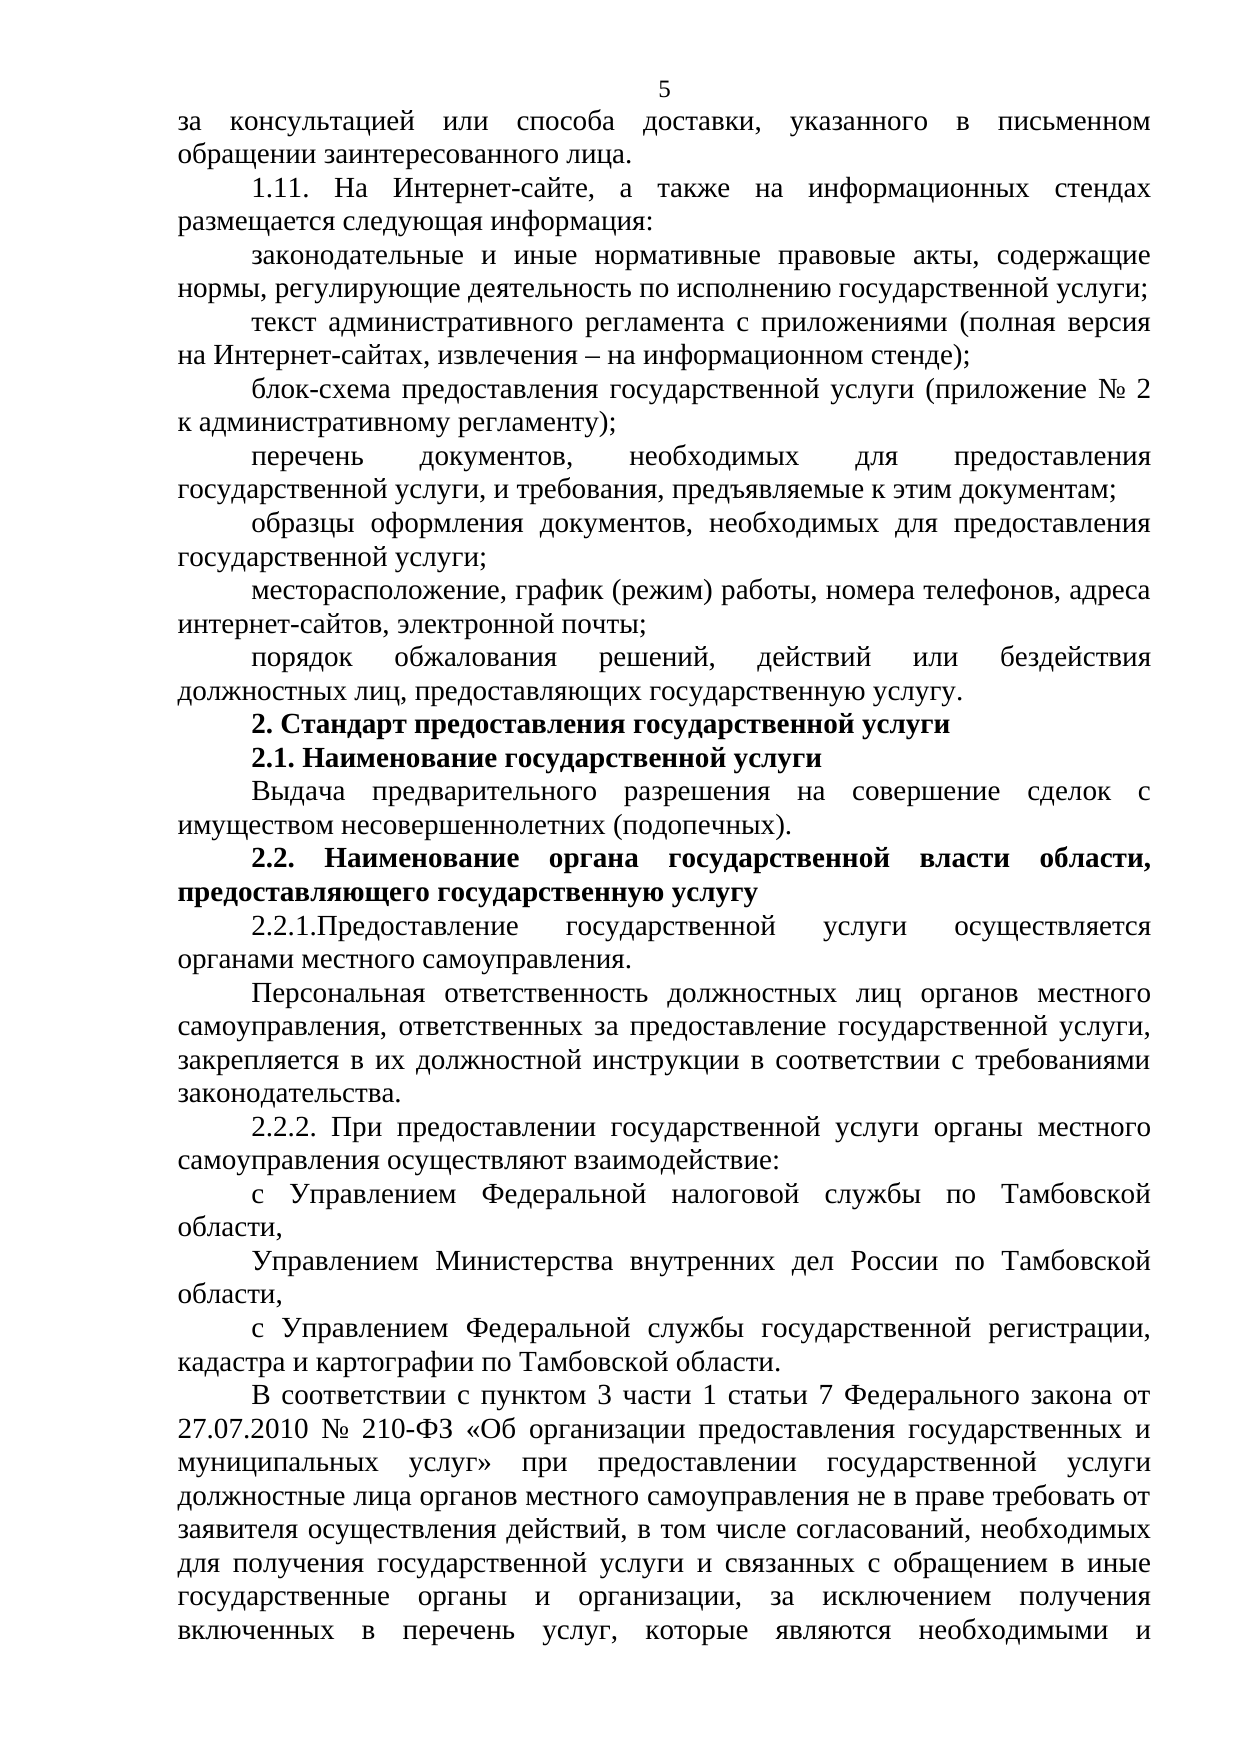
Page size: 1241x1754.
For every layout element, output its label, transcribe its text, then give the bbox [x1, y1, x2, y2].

text перечень документов, необходимых для предоставления государственной услуги, и требования, предъявляемые к этим документам; [177, 438, 1152, 505]
text 2.2.2. При предоставлении государственной услуги органы местного самоуправления осуществляют взаимодействие: [177, 1109, 1152, 1176]
text с Управлением Федеральной службы государственной регистрации, кадастра и картографии по Тамбовской области. [177, 1310, 1152, 1377]
text законодательные и иные нормативные правовые акты, содержащие нормы, регулирующие деятельность по исполнению государственной услуги; [177, 237, 1152, 304]
text 1.11. На Интернет-сайте, а также на информационных стендах размещается следующая информация: [177, 170, 1152, 237]
text порядок обжалования решений, действий или бездействия должностных лиц, предоставляющих государственную услугу. [177, 639, 1152, 706]
text Управлением Министерства внутренних дел России по Тамбовской области, [177, 1243, 1152, 1310]
text 2. Стандарт предоставления государственной услуги [177, 706, 1152, 740]
text Выдача предварительного разрешения на совершение сделок с имуществом несовершеннолетних (подопечных). [177, 773, 1152, 841]
text образцы оформления документов, необходимых для предоставления государственной услуги; [177, 505, 1152, 572]
text 2.1. Наименование государственной услуги [177, 740, 1152, 773]
text с Управлением Федеральной налоговой службы по Тамбовской области, [177, 1176, 1152, 1243]
text Персональная ответственность должностных лиц органов местного самоуправления, ответственных за предоставление государственной услуги, закрепляется в их должностной инструкции в соответствии с требованиями законодательства. [177, 975, 1152, 1109]
text месторасположение, график (режим) работы, номера телефонов, адреса интернет-сайтов, электронной почты; [177, 572, 1152, 639]
text 2.2.1.Предоставление государственной услуги осуществляется органами местного самоуправления. [177, 908, 1152, 975]
text блок-схема предоставления государственной услуги (приложение № 2 к административному регламенту); [177, 371, 1152, 438]
text текст административного регламента с приложениями (полная версия на Интернет-сайтах, извлечения – на информационном стенде); [177, 304, 1152, 371]
text В соответствии с пунктом 3 части 1 статьи 7 Федерального закона от 27.07.2010 № 210-ФЗ «Об организации предоставления государственных и муниципальных услуг» при предоставлении государственной услуги должностные лица органов местного самоуправления не в праве требовать от заявителя осуществления действий, в том числе согласований, необходимых для получения государственной услуги и связанных с обращением в иные государственные органы и организации, за исключением получения включенных в перечень услуг, которые являются необходимыми и [177, 1377, 1152, 1646]
text за консультацией или способа доставки, указанного в письменном обращении заинтересованного лица. [177, 103, 1152, 170]
text 2.2. Наименование органа государственной власти области, предоставляющего государственную услугу [177, 841, 1152, 908]
